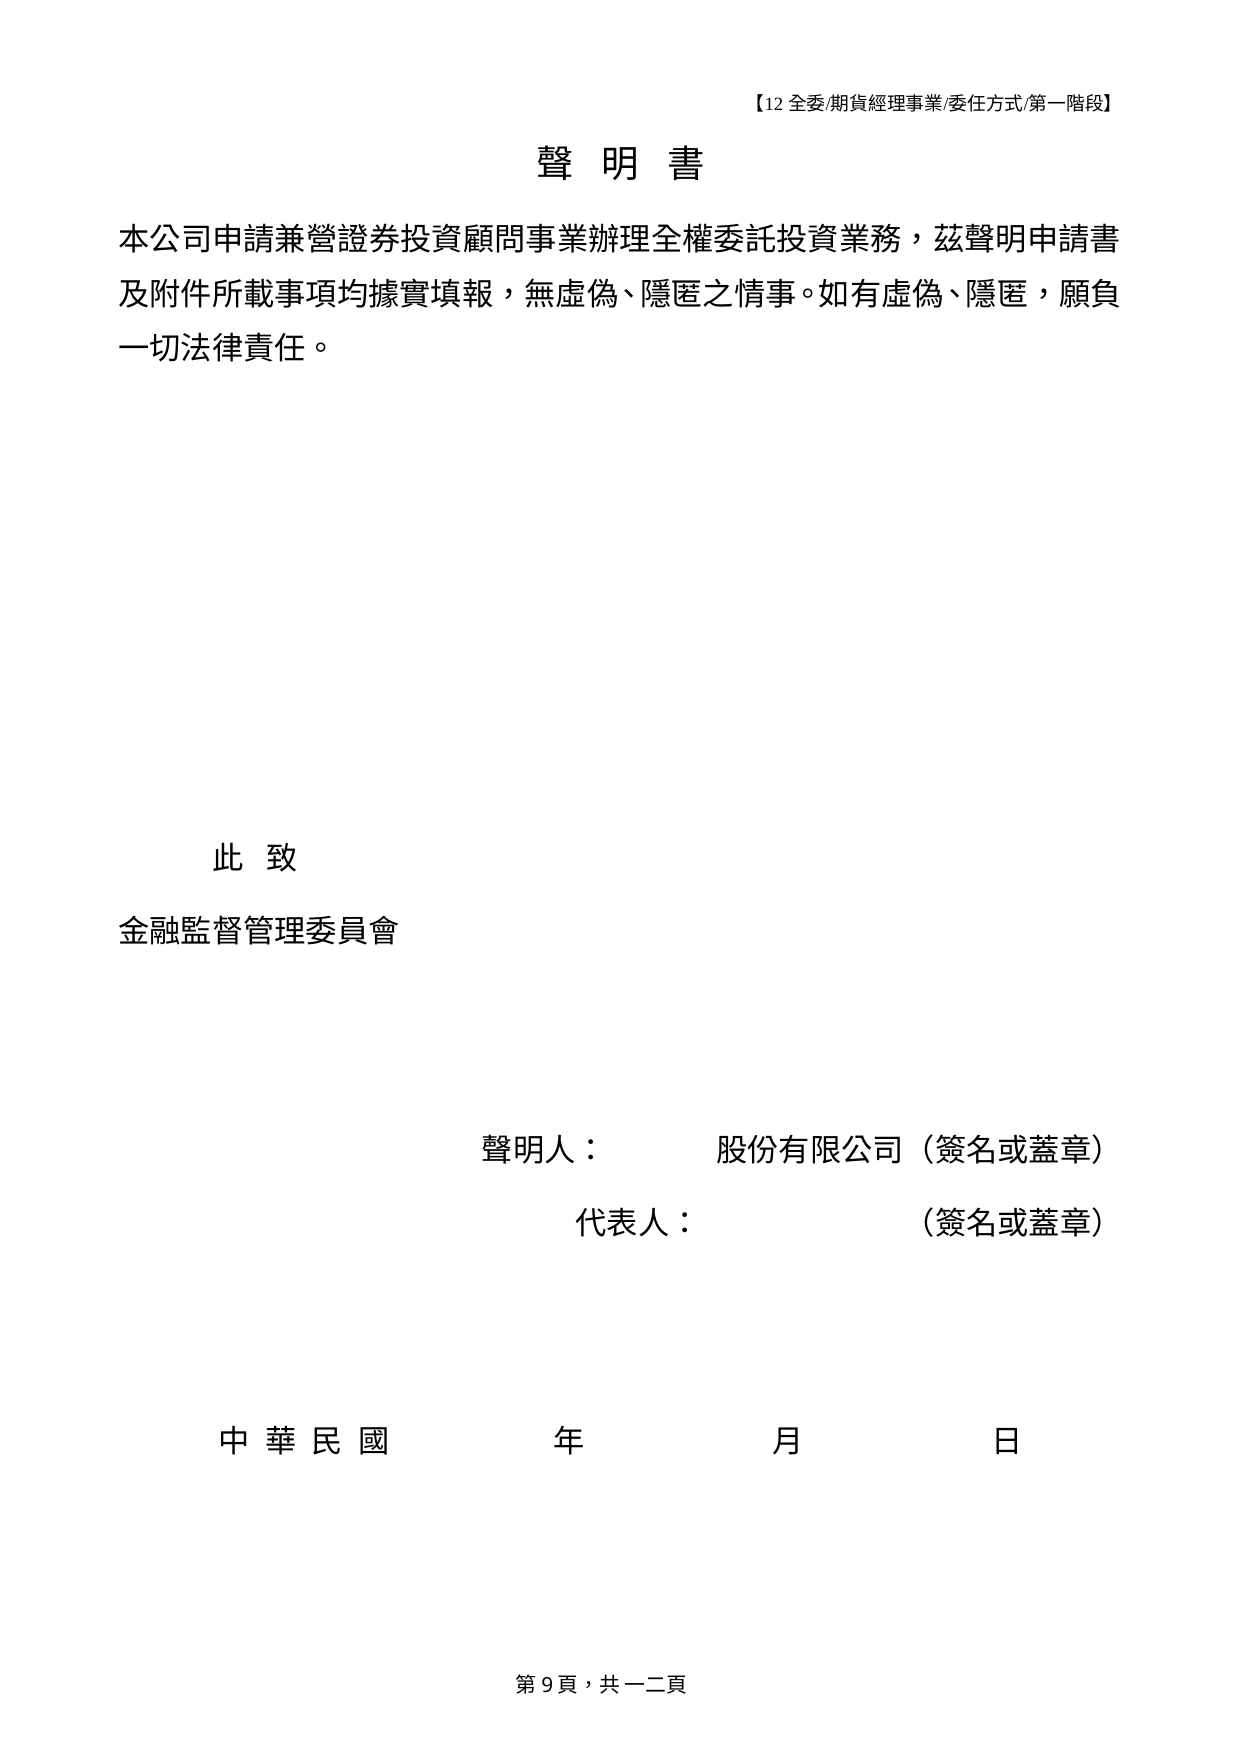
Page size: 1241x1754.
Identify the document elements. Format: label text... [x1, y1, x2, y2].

text 聲明人： 股份有限公司（簽名或蓋章） [118, 1118, 1122, 1172]
text 金融監督管理委員會 [118, 899, 1122, 953]
text 本公司申請兼營證券投資顧問事業辦理全權委託投資業務，茲聲明申請書及附件所載事項均據實填報，無虛偽、隱匿之情事。如有虛偽、隱匿，願負一切法律責任。 [118, 207, 1122, 370]
text 中 華 民 國 年 月 日 [118, 1409, 1122, 1464]
text 代表人： （簽名或蓋章） [118, 1191, 1122, 1245]
text 此 致 [118, 826, 1122, 880]
text 聲 明 書 [118, 134, 1122, 189]
